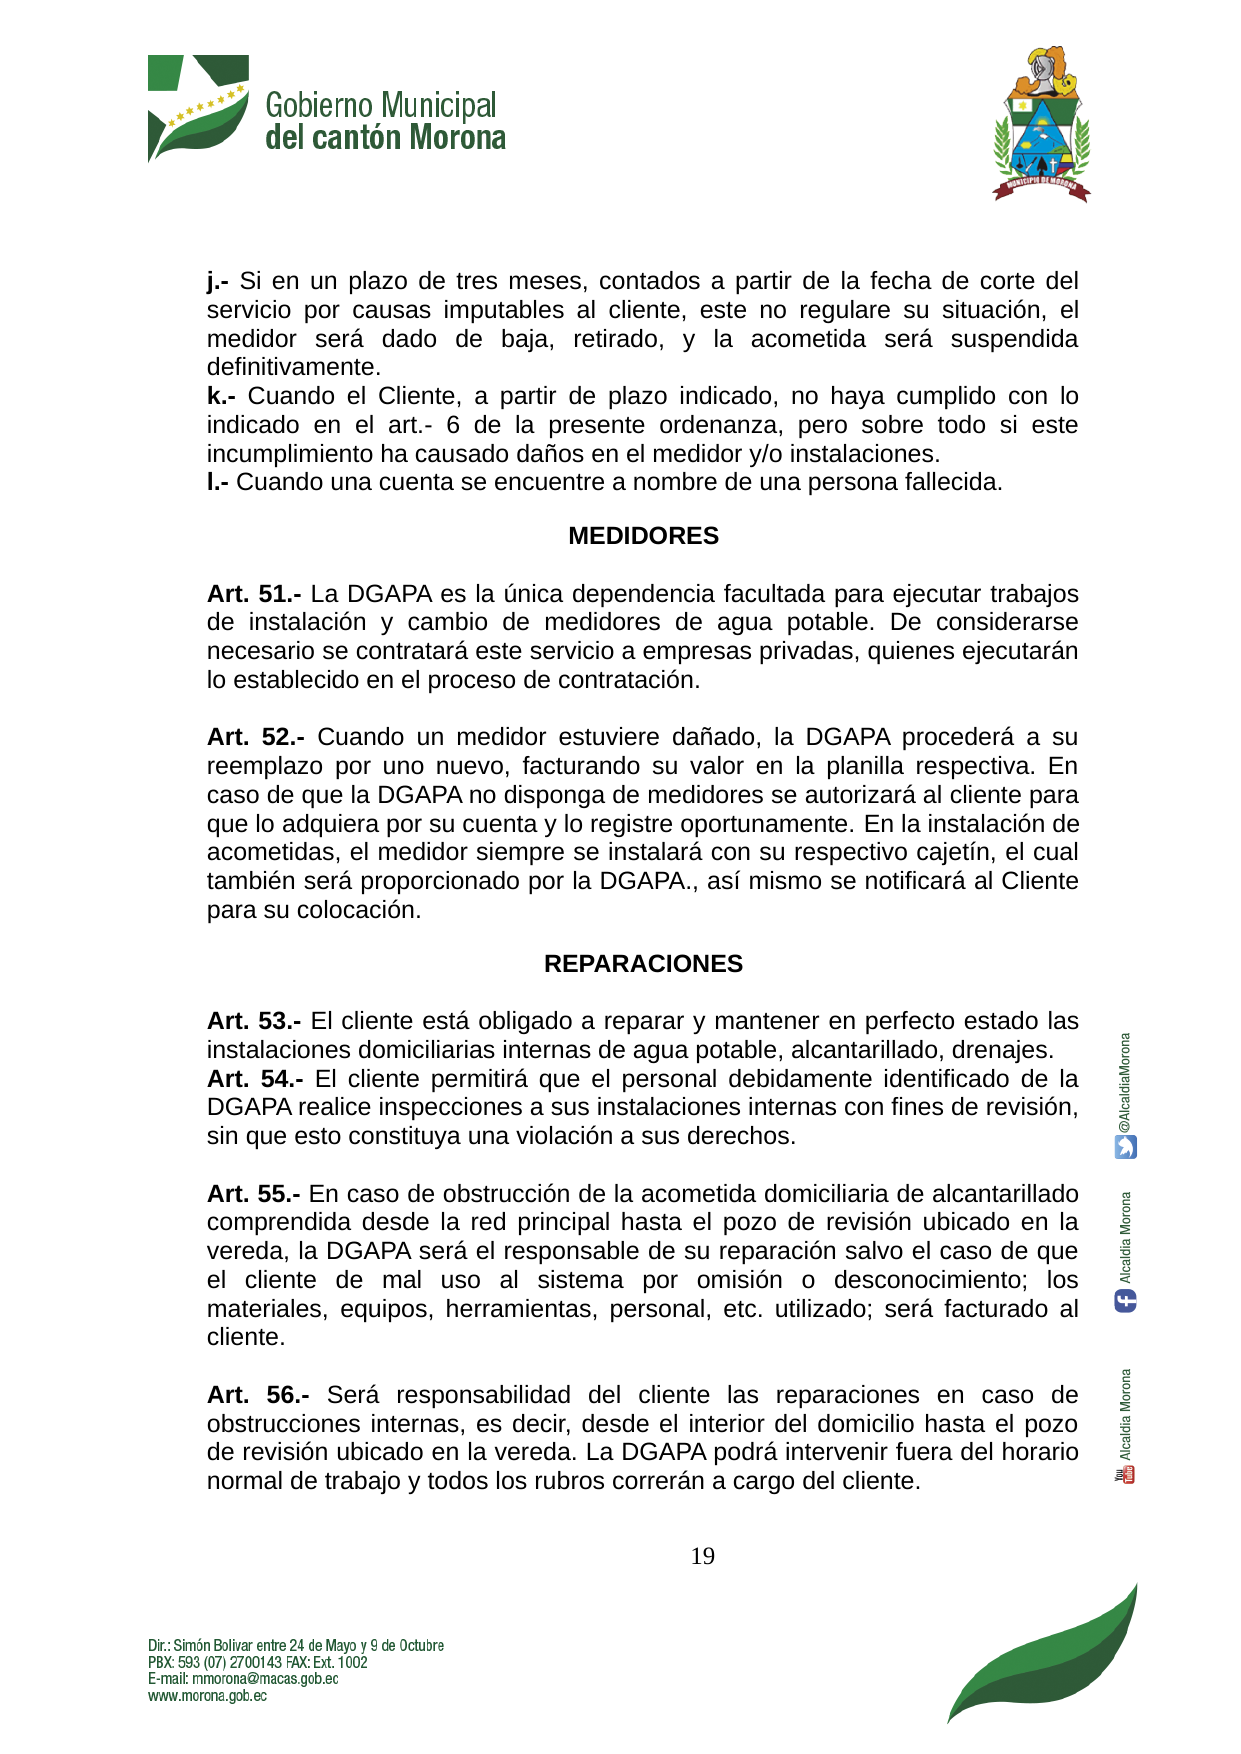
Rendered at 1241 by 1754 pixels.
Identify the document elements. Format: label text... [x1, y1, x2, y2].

subtitle MEDIDORES [207, 521, 1081, 550]
text l.- Cuando una cuenta se encuentre a nombre de una persona fallecida. [207, 467, 1081, 496]
text Art. 56.- Será responsabilidad del cliente las reparaciones en caso de obstrucciones internas, es decir, desde el interior del domicilio hasta el pozo de revisión ubicado en la vereda. La DGAPA podrá intervenir fuera del horario normal de trabajo y todos los rubros correrán a cargo del cliente. [207, 1380, 1081, 1495]
text Art. 51.- La DGAPA es la única dependencia facultada para ejecutar trabajos de instalación y cambio de medidores de agua potable. De considerarse necesario se contratará este servicio a empresas privadas, quienes ejecutarán lo establecido en el proceso de contratación. [207, 578, 1081, 693]
text Art. 52.- Cuando un medidor estuviere dañado, la DGAPA procederá a su reemplazo por uno nuevo, facturando su valor en la planilla respectiva. En caso de que la DGAPA no disponga de medidores se autorizará al cliente para que lo adquiera por su cuenta y lo registre oportunamente. En la instalación de acometidas, el medidor siempre se instalará con su respectivo cajetín, el cual también será proporcionado por la DGAPA., así mismo se notificará al Cliente para su colocación. [207, 722, 1081, 923]
text Art. 53.- El cliente está obligado a reparar y mantener en perfecto estado las instalaciones domiciliarias internas de agua potable, alcantarillado, drenajes. [207, 1006, 1081, 1063]
text j.- Si en un plazo de tres meses, contados a partir de la fecha de corte del servicio por causas imputables al cliente, este no regulare su situación, el medidor será dado de baja, retirado, y la acometida será suspendida definitivamente. [207, 266, 1081, 381]
text Art. 54.- El cliente permitirá que el personal debidamente identificado de la DGAPA realice inspecciones a sus instalaciones internas con fines de revisión, sin que esto constituya una violación a sus derechos. [207, 1063, 1081, 1150]
subtitle REPARACIONES [207, 948, 1081, 977]
picture [147, 41, 1140, 1725]
text k.- Cuando el Cliente, a partir de plazo indicado, no haya cumplido con lo indicado en el art.- 6 de la presente ordenanza, pero sobre todo si este incumplimiento ha causado daños en el medidor y/o instalaciones. [207, 381, 1081, 467]
text Art. 55.- En caso de obstrucción de la acometida domiciliaria de alcantarillado comprendida desde la red principal hasta el pozo de revisión ubicado en la vereda, la DGAPA será el responsable de su reparación salvo el caso de que el cliente de mal uso al sistema por omisión o desconocimiento; los materiales, equipos, herramientas, personal, etc. utilizado; será facturado al cliente. [207, 1178, 1081, 1351]
